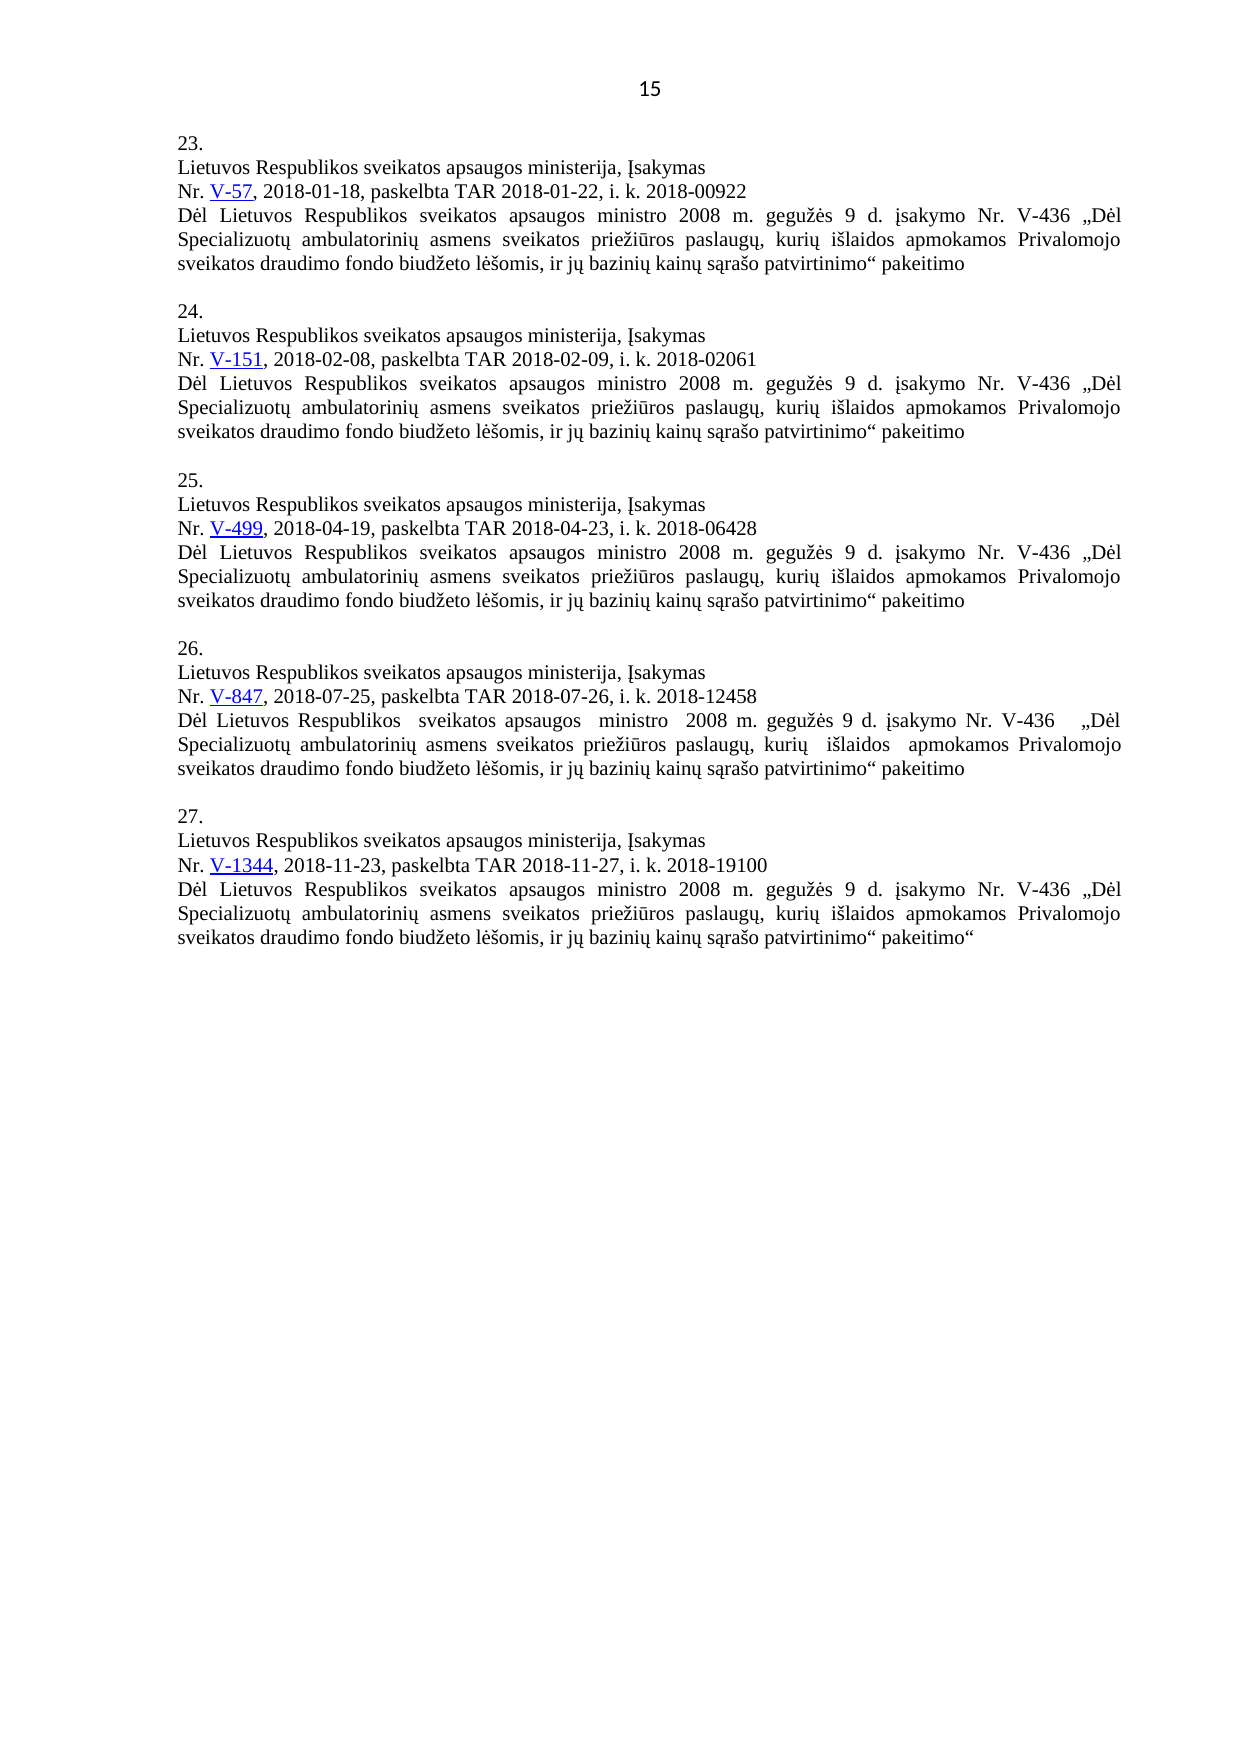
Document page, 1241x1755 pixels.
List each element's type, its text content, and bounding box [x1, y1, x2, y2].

text Dėl Lietuvos Respublikos sveikatos apsaugos ministro 2008 m. gegužės 9 d. įsakymo Nr. V-436 „Dėl Specializuotų ambulatorinių asmens sveikatos priežiūros paslaugų, kurių išlaidos apmokamos Privalomojo sveikatos draudimo fondo biudžeto lėšomis, ir jų bazinių kainų sąrašo patvirtinimo“ pakeitimo [177, 203, 1122, 275]
text Lietuvos Respublikos sveikatos apsaugos ministerija, Įsakymas [177, 155, 1122, 179]
text 24. [177, 299, 1122, 323]
text Dėl Lietuvos Respublikos sveikatos apsaugos ministro 2008 m. gegužės 9 d. įsakymo Nr. V-436 „Dėl Specializuotų ambulatorinių asmens sveikatos priežiūros paslaugų, kurių išlaidos apmokamos Privalomojo sveikatos draudimo fondo biudžeto lėšomis, ir jų bazinių kainų sąrašo patvirtinimo“ pakeitimo [177, 708, 1122, 780]
text Dėl Lietuvos Respublikos sveikatos apsaugos ministro 2008 m. gegužės 9 d. įsakymo Nr. V-436 „Dėl Specializuotų ambulatorinių asmens sveikatos priežiūros paslaugų, kurių išlaidos apmokamos Privalomojo sveikatos draudimo fondo biudžeto lėšomis, ir jų bazinių kainų sąrašo patvirtinimo“ pakeitimo [177, 371, 1122, 443]
text Lietuvos Respublikos sveikatos apsaugos ministerija, Įsakymas [177, 660, 1122, 684]
text Dėl Lietuvos Respublikos sveikatos apsaugos ministro 2008 m. gegužės 9 d. įsakymo Nr. V-436 „Dėl Specializuotų ambulatorinių asmens sveikatos priežiūros paslaugų, kurių išlaidos apmokamos Privalomojo sveikatos draudimo fondo biudžeto lėšomis, ir jų bazinių kainų sąrašo patvirtinimo“ pakeitimo [177, 540, 1122, 612]
text 26. [177, 636, 1122, 660]
text Nr. V-499, 2018-04-19, paskelbta TAR 2018-04-23, i. k. 2018-06428 [177, 516, 1122, 540]
text Lietuvos Respublikos sveikatos apsaugos ministerija, Įsakymas [177, 492, 1122, 516]
text Nr. V-151, 2018-02-08, paskelbta TAR 2018-02-09, i. k. 2018-02061 [177, 347, 1122, 371]
text Nr. V-57, 2018-01-18, paskelbta TAR 2018-01-22, i. k. 2018-00922 [177, 179, 1122, 203]
text Dėl Lietuvos Respublikos sveikatos apsaugos ministro 2008 m. gegužės 9 d. įsakymo Nr. V-436 „Dėl Specializuotų ambulatorinių asmens sveikatos priežiūros paslaugų, kurių išlaidos apmokamos Privalomojo sveikatos draudimo fondo biudžeto lėšomis, ir jų bazinių kainų sąrašo patvirtinimo“ pakeitimo“ [177, 877, 1122, 949]
text Nr. V-1344, 2018-11-23, paskelbta TAR 2018-11-27, i. k. 2018-19100 [177, 852, 1122, 877]
text 27. [177, 804, 1122, 828]
text Nr. V-847, 2018-07-25, paskelbta TAR 2018-07-26, i. k. 2018-12458 [177, 684, 1122, 708]
text Lietuvos Respublikos sveikatos apsaugos ministerija, Įsakymas [177, 323, 1122, 347]
text 23. [177, 131, 1122, 155]
text 25. [177, 467, 1122, 492]
text Lietuvos Respublikos sveikatos apsaugos ministerija, Įsakymas [177, 828, 1122, 852]
